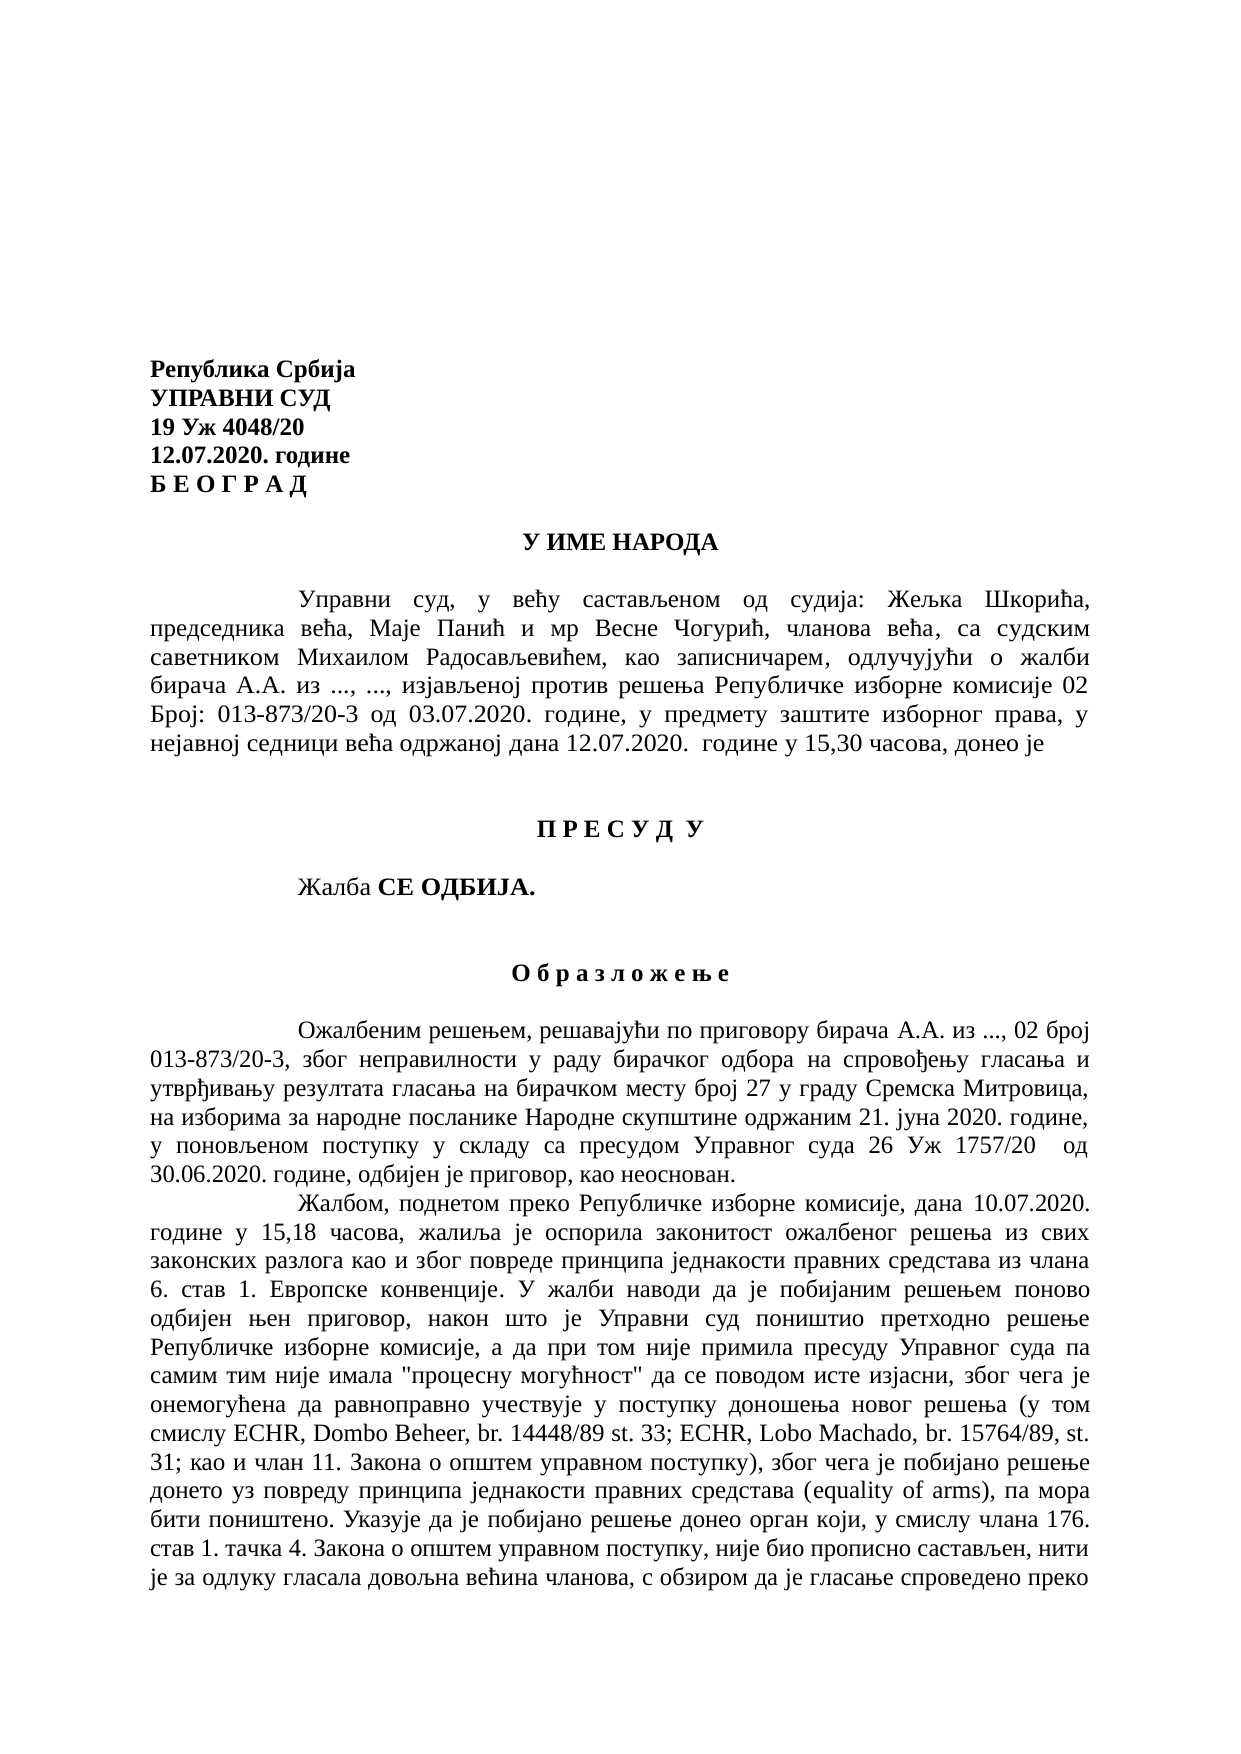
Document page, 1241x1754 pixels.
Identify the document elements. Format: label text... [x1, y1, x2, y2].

text Жалбом, поднетом преко Републичке изборне комисије, дана 10.07.2020. године у 15,18 часова, жалиља је оспорила законитост ожалбеног решења из свих законских разлога као и због повреде принципа једнакости правних средстава из члана 6. став 1. Европске конвенције. У жалби наводи да је побијаним решењем поново одбијен њен приговор, након што је Управни суд поништио претходно решење Републичке изборне комисије, а да при том није примила пресуду Управног суда па самим тим није имала "процесну могућност" да се поводом исте изјасни, због чега је онемогућена да равноправно учествује у поступку доношења новог решења (у том смислу ECHR, Dombo Beheer, br. 14448/89 st. 33; ECHR, Lobo Machado, br. 15764/89, st. 31; као и члан 11. Закона о општем управном поступку), због чега је побијано решење донето уз повреду принципа једнакости правних средстава (equality of arms), па мора бити поништено. Указује да је побијано решење донео орган који, у смислу члана 176. став 1. тачка 4. Закона о општем управном поступку, није био прописно састављен, нити је за одлуку гласала довољна већина чланова, с обзиром да је гласање спроведено преко [150, 1188, 1090, 1590]
text Б Е О Г Р А Д [150, 469, 1090, 498]
text П Р Е С У Д У [150, 814, 1090, 843]
text Ожалбеним решењем, решавајући по приговору бирача A.A. из ..., 02 број 013-873/20-3, због неправилности у раду бирачког одбора на спровођењу гласања и утврђивању резултата гласања на бирачком месту број 27 у граду Сремска Митровица, на изборима за народне посланике Народне скупштине одржаним 21. јуна 2020. године, у поновљеном поступку у складу са пресудом Управног суда 26 Уж 1757/20 од 30.06.2020. године, одбијен је приговор, као неоснован. [150, 1015, 1090, 1188]
text У ИМЕ НАРОДА [150, 527, 1090, 555]
text УПРАВНИ СУД [150, 383, 1090, 412]
text Жалба СЕ ОДБИЈА. [150, 872, 1090, 900]
text Управни суд, у већу састављеном од судија: Жељка Шкорића, председника већа, Маје Панић и мр Весне Чогурић, чланова већа, са судским саветником Михаилом Радосављевићем, као записничарем, одлучујући о жалби бирача A.A. из ..., ..., изјављеној против решења Републичке изборне комисије 02 Број: 013-873/20-3 од 03.07.2020. године, у предмету заштите изборног права, у нејавној седници већа одржаној дана 12.07.2020. године у 15,30 часова, донео је [150, 584, 1090, 757]
text 19 Уж 4048/20 [150, 412, 1090, 440]
text 12.07.2020. године [150, 440, 1090, 469]
text О б р а з л о ж е њ е [150, 958, 1090, 987]
text Република Србија [150, 148, 1090, 383]
